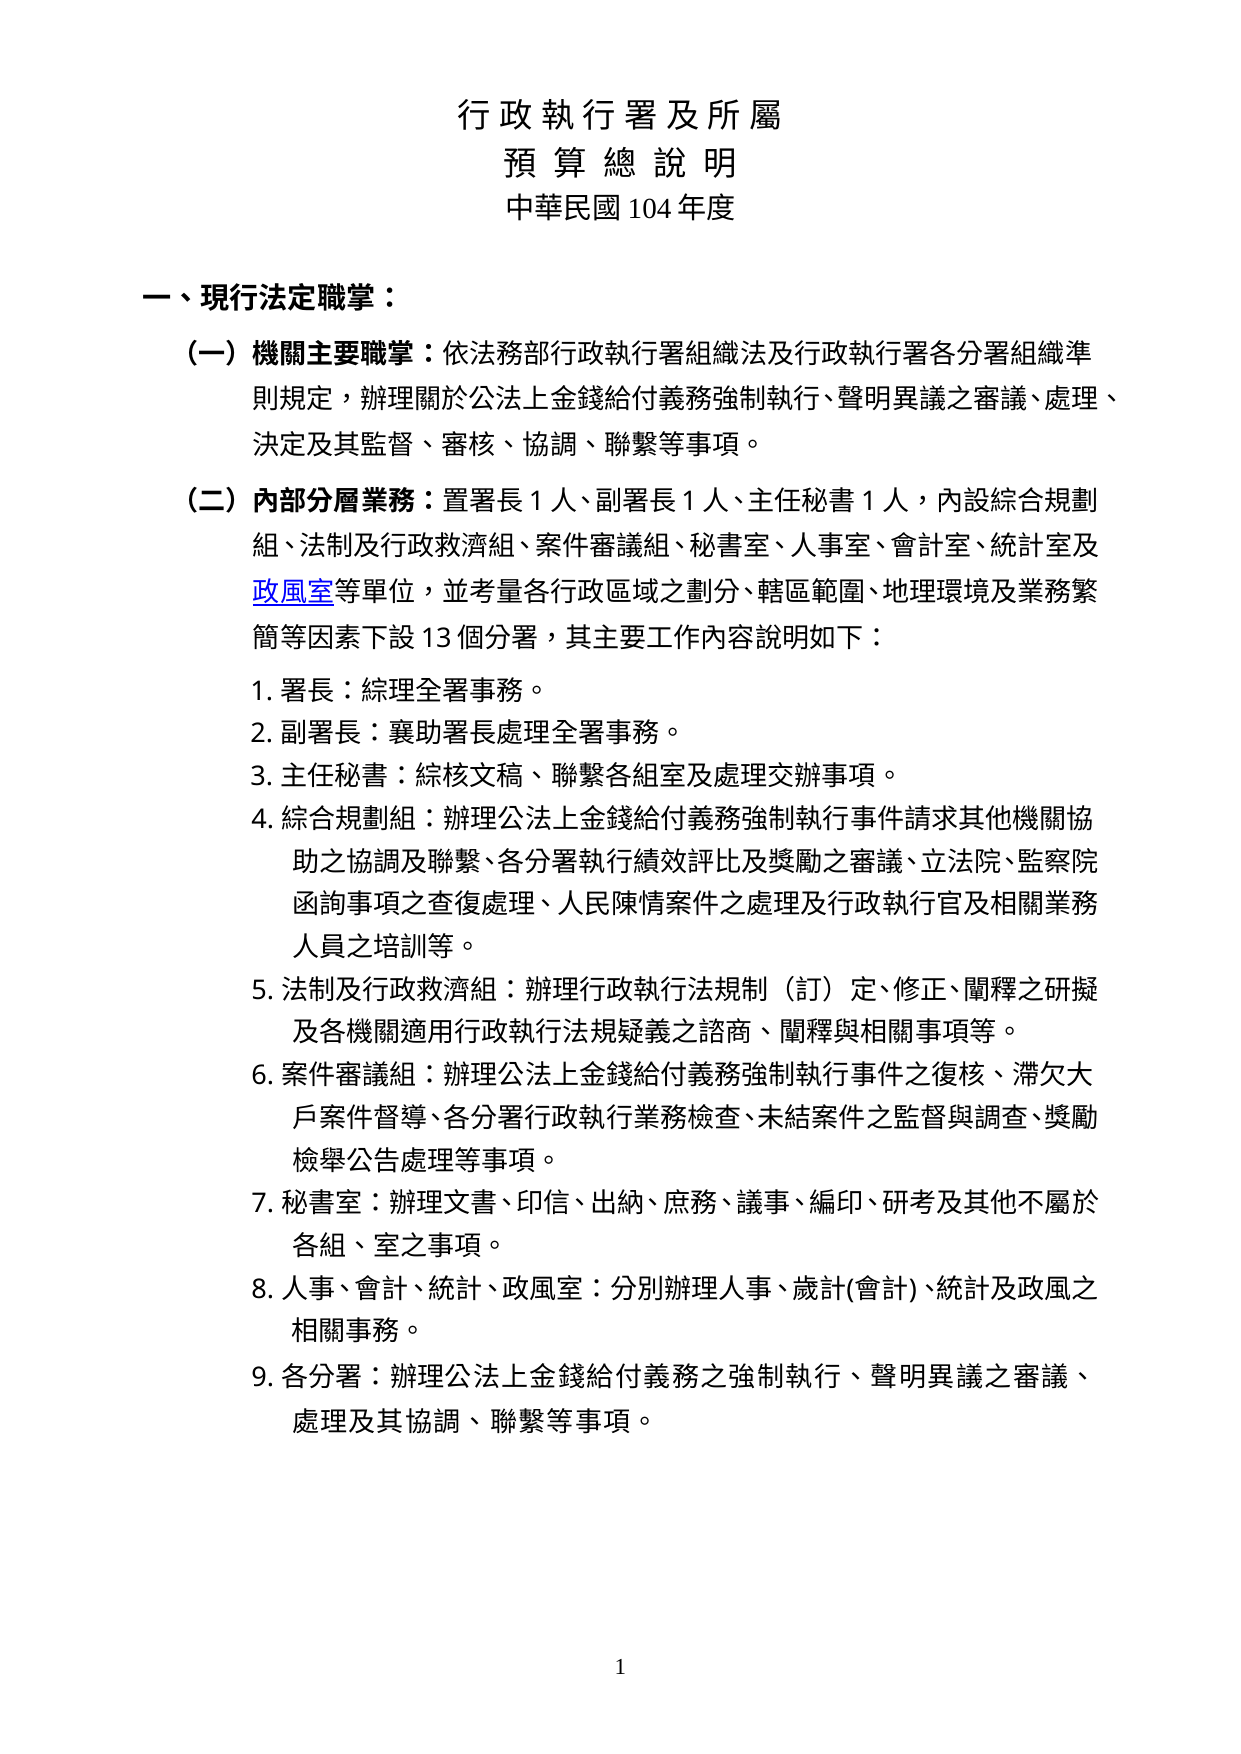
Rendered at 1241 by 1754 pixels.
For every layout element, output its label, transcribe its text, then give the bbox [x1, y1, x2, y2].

text 7. 秘書室：辦理文書、印信、出納、庶務、議事、編印、研考及其他不屬於各組、室之事項。 [251, 1178, 1098, 1264]
text 9. 各分署：辦理公法上金錢給付義務之強制執行、聲明異議之審議、處理及其協調、聯繫等事項。 [251, 1349, 1098, 1441]
text 8. 人事、會計、統計、政風室：分別辦理人事、歲計(會計)、統計及政風之相關事務。 [251, 1264, 1098, 1349]
text 3. 主任秘書：綜核文稿、聯繫各組室及處理交辦事項。 [142, 751, 1098, 794]
text （二）內部分層業務：置署長1人、副署長1人、主任秘書1人，內設綜合規劃組、法制及行政救濟組、案件審議組、秘書室、人事室、會計室、統計室及政風室等單位，並考量各行政區域之劃分、轄區範圍、地理環境及業務繁簡等因素下設13個分署，其主要工作內容說明如下： [171, 473, 1098, 657]
text （一）機關主要職掌：依法務部行政執行署組織法及行政執行署各分署組織準則規定，辦理關於公法上金錢給付義務強制執行、聲明異議之審議、處理、決定及其監督、審核、協調、聯繫等事項。 [171, 326, 1098, 464]
text 4. 綜合規劃組：辦理公法上金錢給付義務強制執行事件請求其他機關協助之協調及聯繫、各分署執行績效評比及獎勵之審議、立法院、監察院函詢事項之查復處理、人民陳情案件之處理及行政執行官及相關業務人員之培訓等。 [251, 794, 1098, 965]
text 6. 案件審議組：辦理公法上金錢給付義務強制執行事件之復核、滯欠大戶案件督導、各分署行政執行業務檢查、未結案件之監督與調查、獎勵檢舉公告處理等事項。 [251, 1050, 1098, 1178]
text 2. 副署長：襄助署長處理全署事務。 [142, 709, 1098, 751]
text 一、現行法定職掌： [142, 273, 1098, 317]
text 1. 署長：綜理全署事務。 [142, 666, 1098, 709]
text 5. 法制及行政救濟組：辦理行政執行法規制（訂）定、修正、闡釋之研擬及各機關適用行政執行法規疑義之諮商、闡釋與相關事項等。 [251, 965, 1098, 1050]
